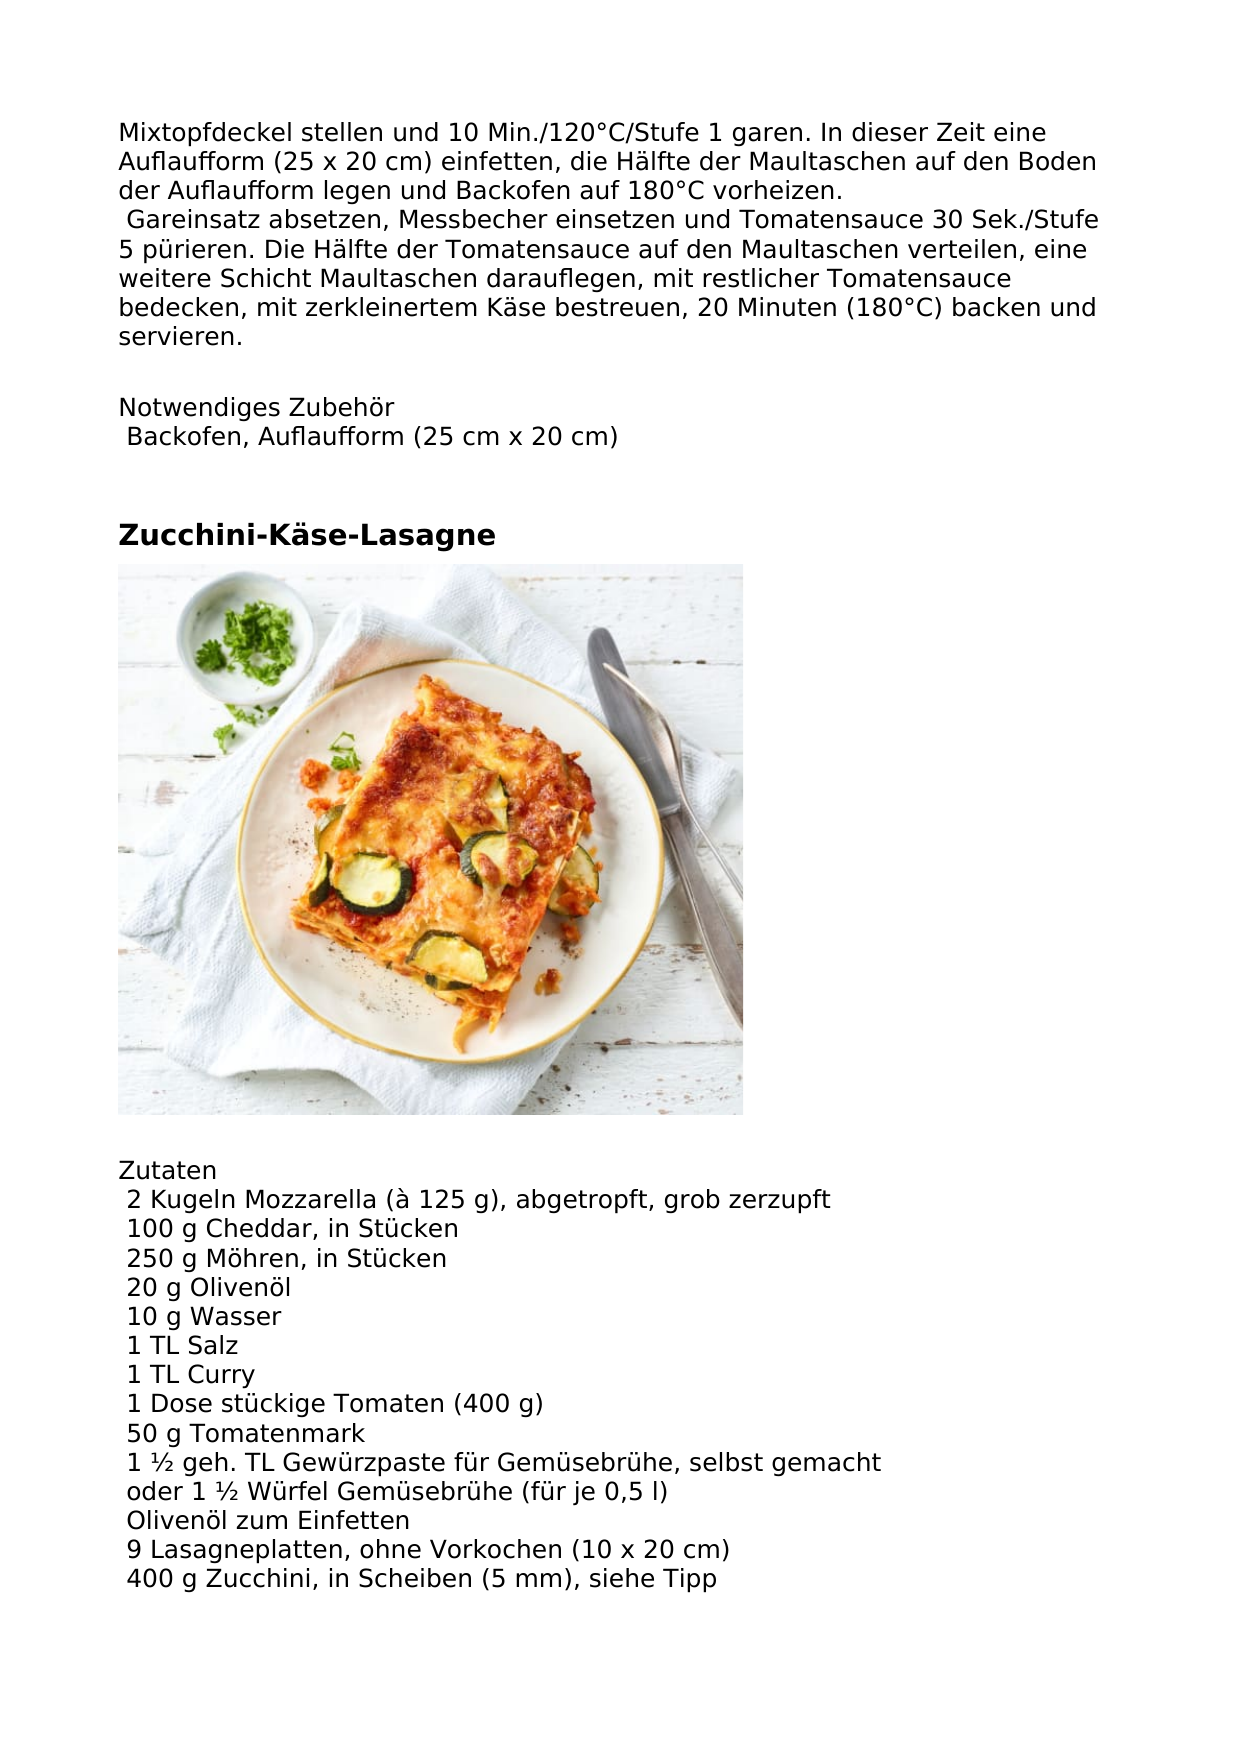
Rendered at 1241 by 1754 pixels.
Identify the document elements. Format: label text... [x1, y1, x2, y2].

text Notwendiges Zubehör Backofen, Auflaufform (25 cm x 20 cm) [118, 393, 1122, 481]
text Zutaten 2 Kugeln Mozzarella (à 125 g), abgetropft, grob zerzupft 100 g Cheddar, in Stücken 250 g Möhren, in Stücken 20 g Olivenöl 10 g Wasser 1 TL Salz 1 TL Curry 1 Dose stückige Tomaten (400 g) 50 g Tomatenmark 1 ½ geh. TL Gewürzpaste für Gemüsebrühe, selbst gemacht oder 1 ½ Würfel Gemüsebrühe (für je 0,5 l) Olivenöl zum Einfetten 9 Lasagneplatten, ohne Vorkochen (10 x 20 cm) 400 g Zucchini, in Scheiben (5 mm), siehe Tipp [118, 1156, 1122, 1623]
subtitle Zucchini-Käse-Lasagne [118, 518, 1122, 552]
picture [118, 564, 744, 1115]
text Mixtopfdeckel stellen und 10 Min./120°C/Stufe 1 garen. In dieser Zeit eine Auflaufform (25 x 20 cm) einfetten, die Hälfte der Maultaschen auf den Boden der Auflaufform legen und Backofen auf 180°C vorheizen. Gareinsatz absetzen, Messbecher einsetzen und Tomatensauce 30 Sek./Stufe 5 pürieren. Die Hälfte der Tomatensauce auf den Maultaschen verteilen, eine weitere Schicht Maultaschen darauflegen, mit restlicher Tomatensauce bedecken, mit zerkleinertem Käse bestreuen, 20 Minuten (180°C) backen und servieren. [118, 118, 1122, 381]
